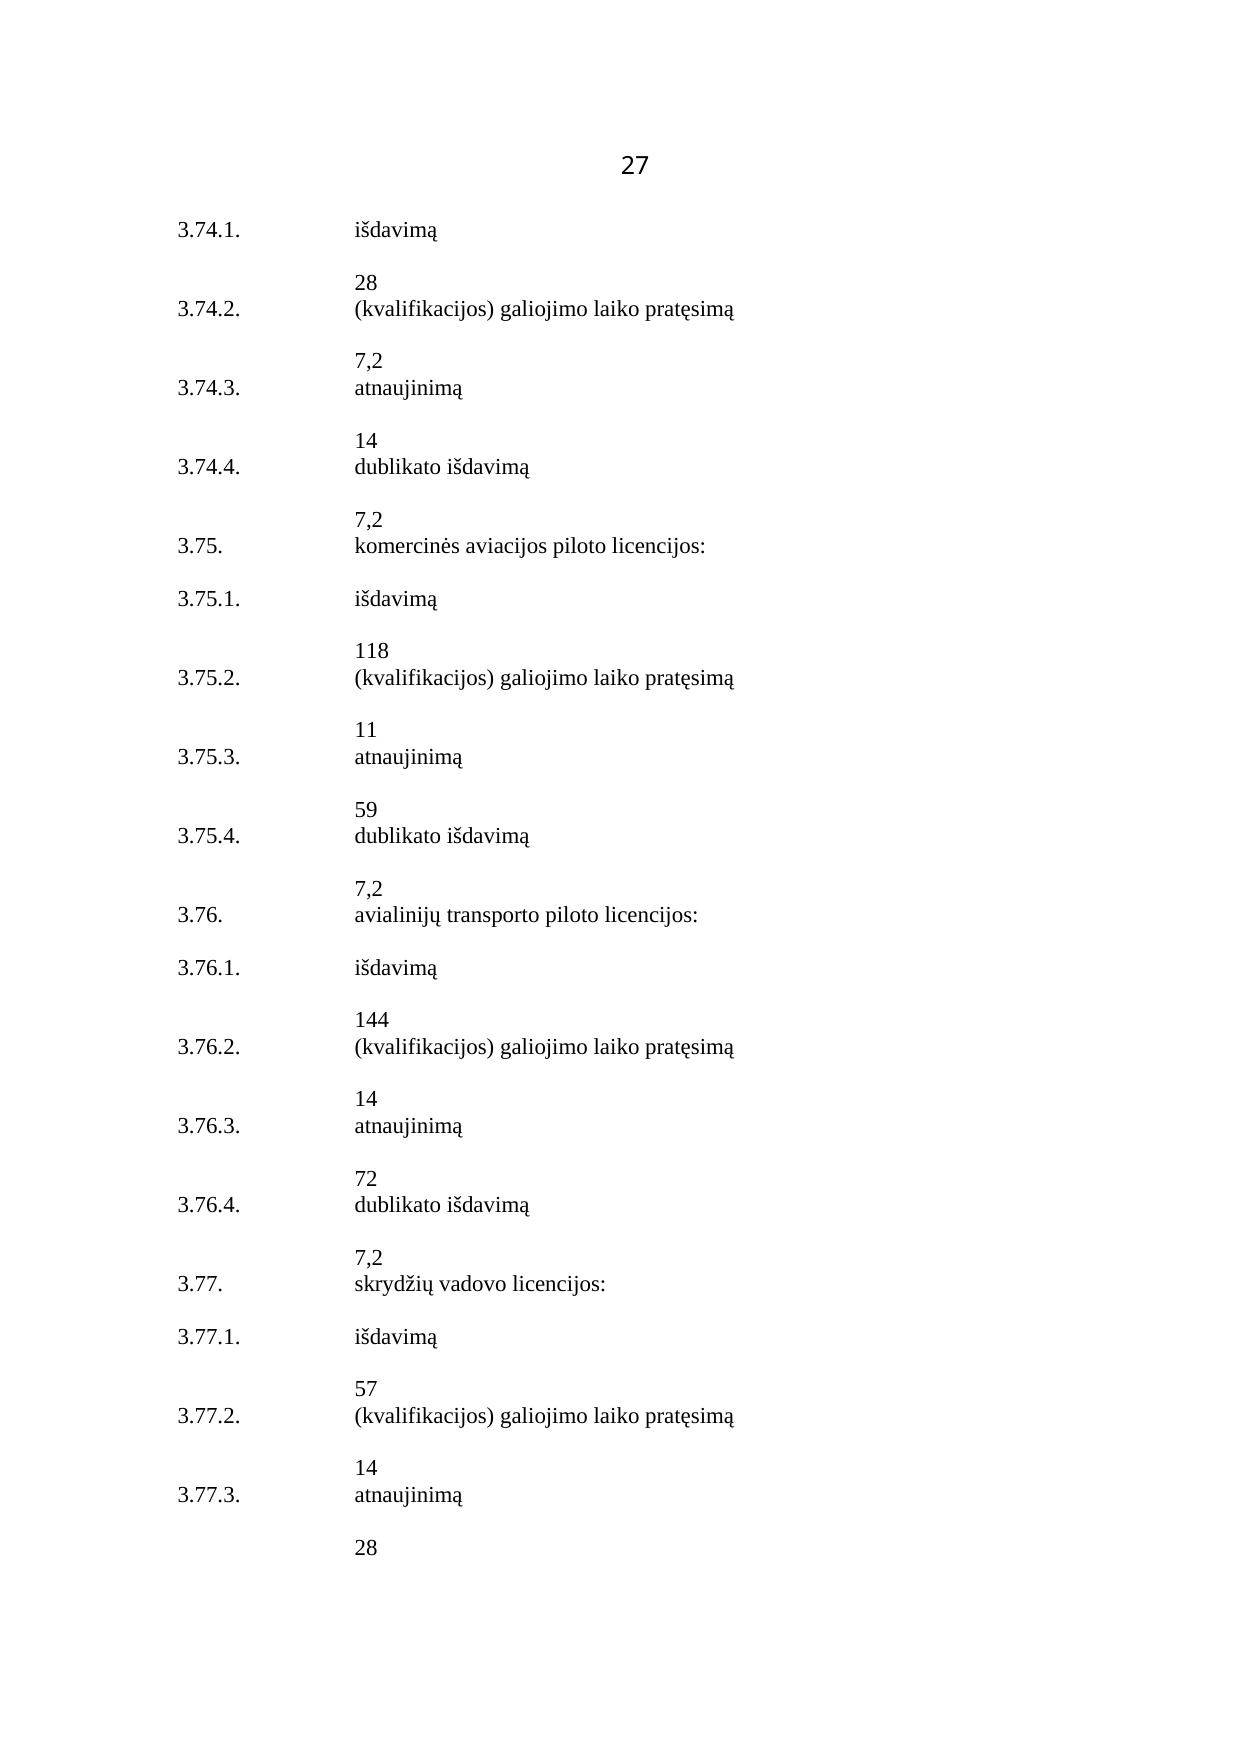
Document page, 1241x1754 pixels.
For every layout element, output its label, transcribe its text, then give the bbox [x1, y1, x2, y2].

text 3.77.2. (kvalifikacijos) galiojimo laiko pratęsimą 14 [177, 1402, 945, 1481]
text 3.77.1. išdavimą 57 [177, 1323, 945, 1402]
text 3.76.3. atnaujinimą 72 [177, 1112, 945, 1191]
text 3.74.3. atnaujinimą 14 [177, 374, 945, 453]
text 3.76.4. dublikato išdavimą 7,2 [177, 1191, 945, 1270]
text 3.76. avialinijų transporto piloto licencijos: [177, 901, 945, 954]
text 3.77.3. atnaujinimą 28 [177, 1481, 945, 1560]
text 3.76.2. (kvalifikacijos) galiojimo laiko pratęsimą 14 [177, 1033, 945, 1112]
text 3.75.1. išdavimą 118 [177, 585, 945, 664]
text 3.74.4. dublikato išdavimą 7,2 [177, 453, 945, 532]
text 3.74.1. išdavimą 28 [177, 216, 945, 295]
text 3.74.2. (kvalifikacijos) galiojimo laiko pratęsimą 7,2 [177, 295, 945, 374]
text 3.75.4. dublikato išdavimą 7,2 [177, 822, 945, 901]
text 3.76.1. išdavimą 144 [177, 954, 945, 1033]
text 3.75. komercinės aviacijos piloto licencijos: [177, 532, 945, 585]
text 3.75.2. (kvalifikacijos) galiojimo laiko pratęsimą 11 [177, 664, 945, 743]
text 3.77. skrydžių vadovo licencijos: [177, 1270, 945, 1323]
text 3.75.3. atnaujinimą 59 [177, 743, 945, 822]
